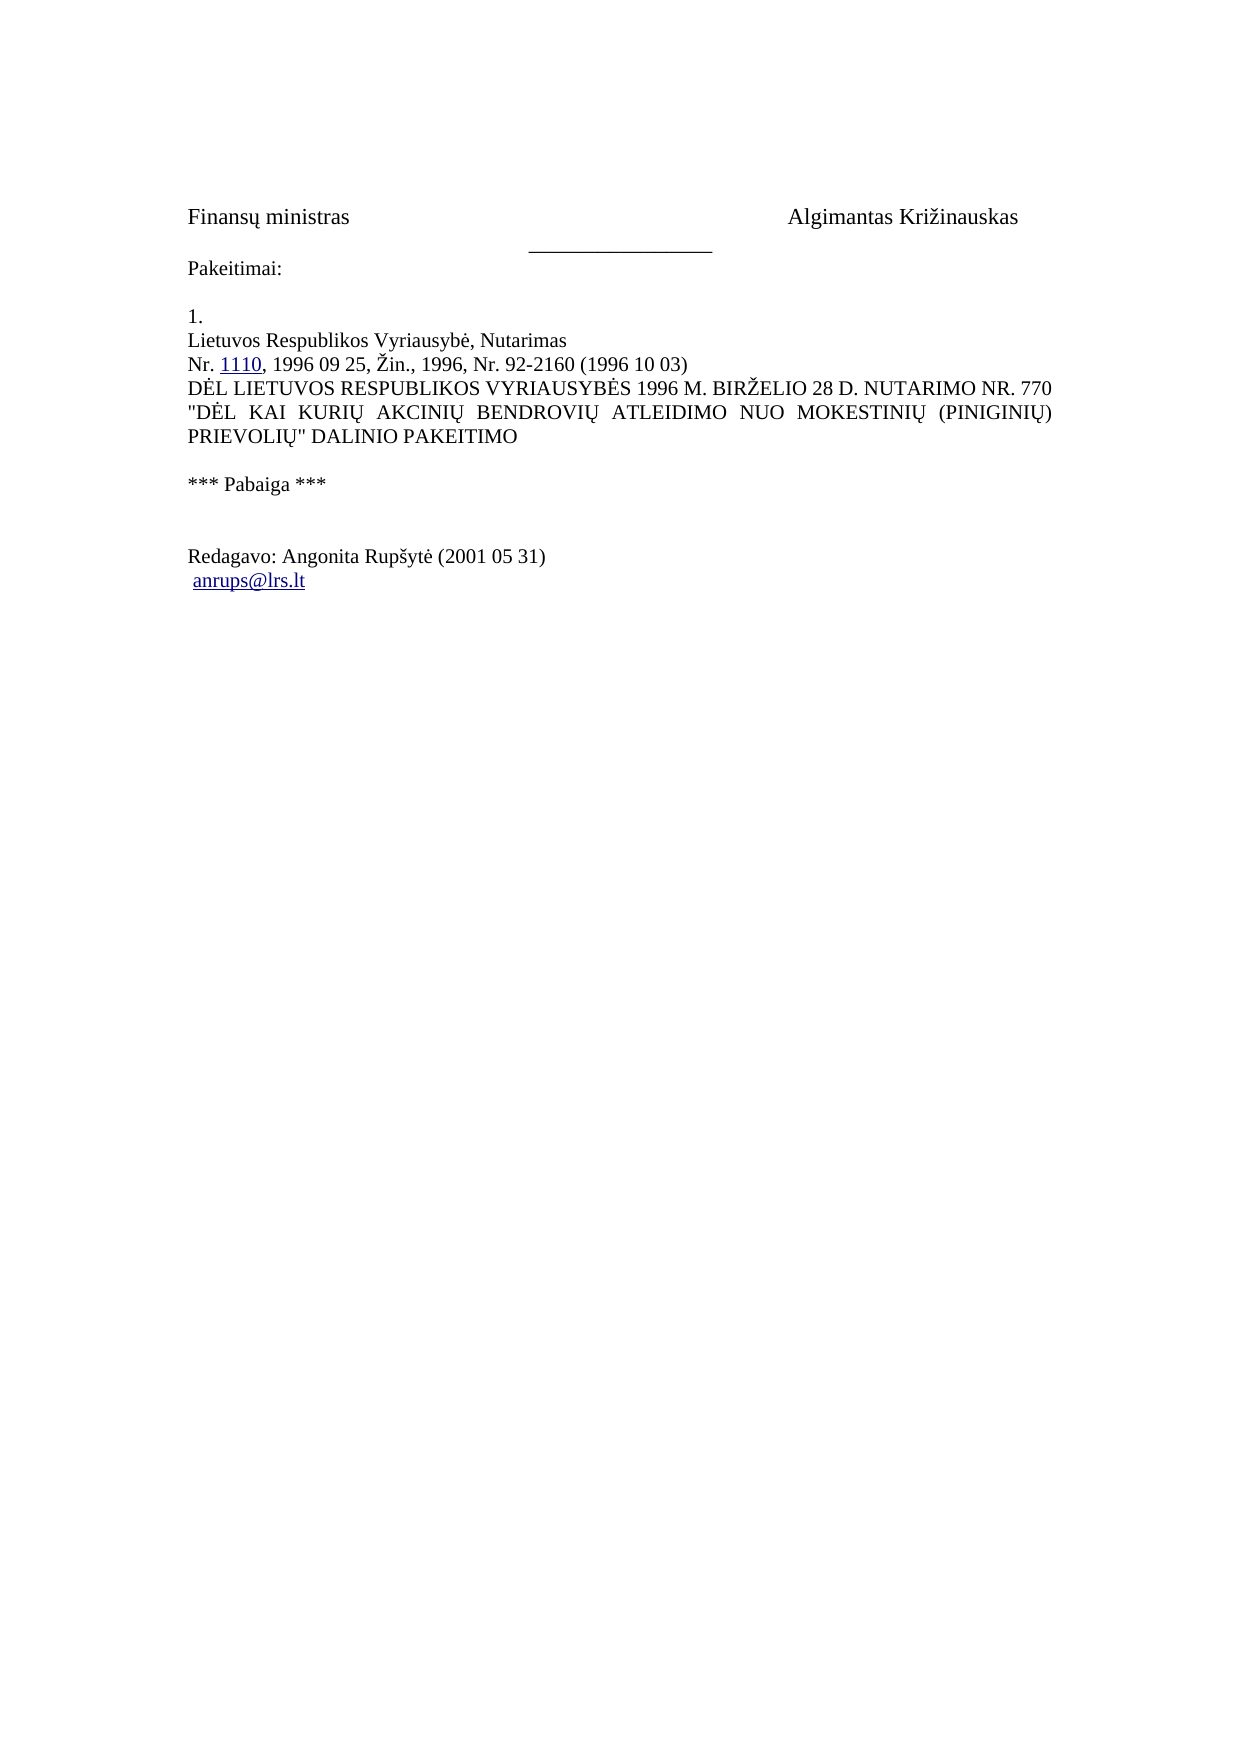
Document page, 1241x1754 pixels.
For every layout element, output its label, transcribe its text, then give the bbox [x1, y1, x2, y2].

text Finansų ministras Algimantas Križinauskas [187, 203, 1053, 229]
text Lietuvos Respublikos Vyriausybė, Nutarimas [187, 328, 1053, 352]
text 1. [187, 303, 1053, 328]
text anrups@lrs.lt [187, 568, 1053, 592]
text ________________ [187, 229, 1053, 255]
text DĖL LIETUVOS RESPUBLIKOS VYRIAUSYBĖS 1996 M. BIRŽELIO 28 D. NUTARIMO NR. 770 "DĖL KAI KURIŲ AKCINIŲ BENDROVIŲ ATLEIDIMO NUO MOKESTINIŲ (PINIGINIŲ) PRIEVOLIŲ" DALINIO PAKEITIMO [187, 376, 1053, 448]
text Redagavo: Angonita Rupšytė (2001 05 31) [187, 544, 1053, 568]
text *** Pabaiga *** [187, 472, 1053, 496]
text Pakeitimai: [187, 255, 1053, 279]
text Nr. 1110, 1996 09 25, Žin., 1996, Nr. 92-2160 (1996 10 03) [187, 352, 1053, 376]
